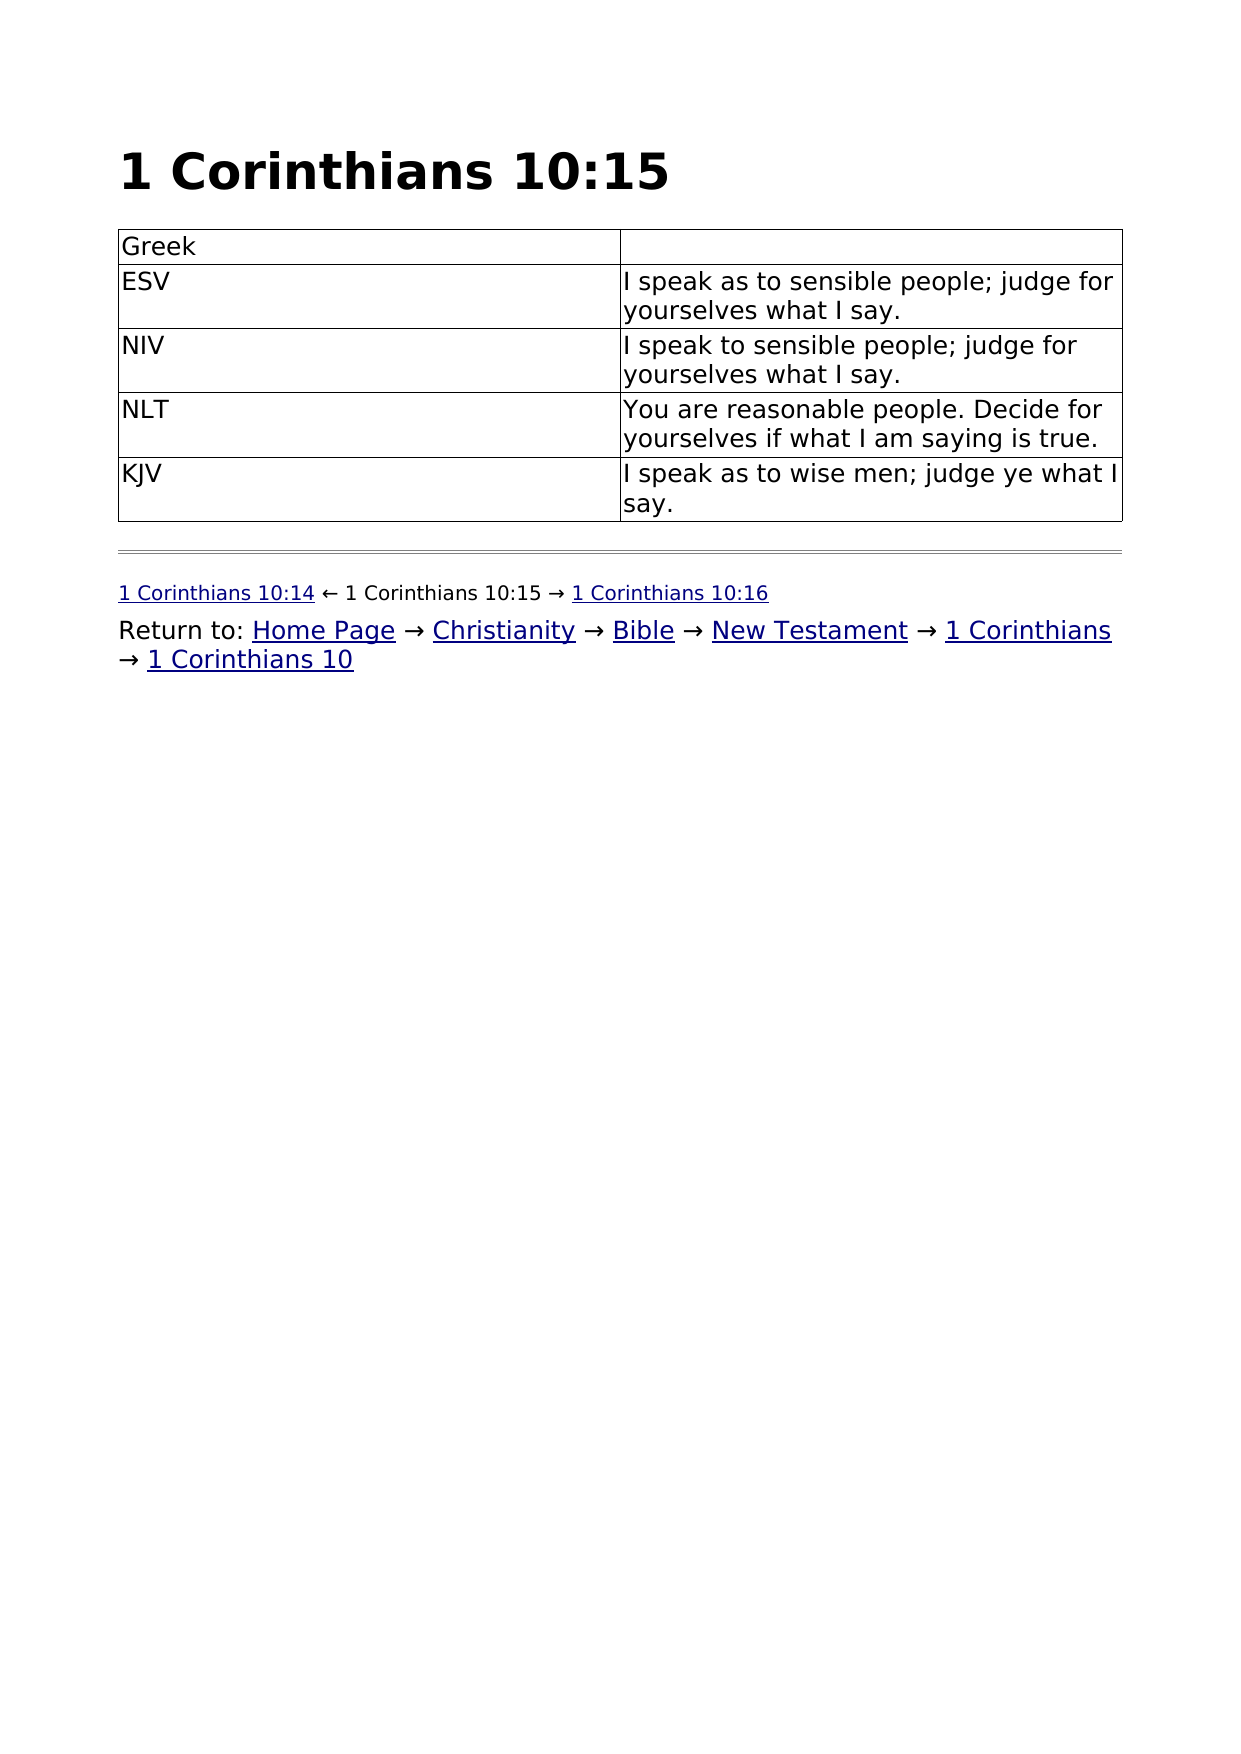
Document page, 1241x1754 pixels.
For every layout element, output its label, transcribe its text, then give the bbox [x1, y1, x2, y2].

table_cell NIV [119, 329, 620, 392]
table_cell You are reasonable people. Decide for yourselves if what I am saying is true. [621, 393, 1122, 457]
table_cell ESV [119, 265, 620, 328]
table_cell I speak as to sensible people; judge for yourselves what I say. [621, 265, 1122, 328]
table_cell KJV [119, 458, 620, 521]
table_header Greek [119, 230, 620, 264]
table_cell I speak to sensible people; judge for yourselves what I say. [621, 329, 1122, 392]
text Return to: Home Page → Christianity → Bible → New Testament → 1 Corinthians → 1 Corinthians 10 [118, 616, 1122, 674]
subtitle 1 Corinthians 10:15 [118, 143, 1122, 201]
text 1 Corinthians 10:14 ← 1 Corinthians 10:15 → 1 Corinthians 10:16 [118, 582, 1122, 616]
table_cell I speak as to wise men; judge ye what I say. [621, 458, 1122, 521]
table_header [621, 230, 1122, 264]
table_cell NLT [119, 393, 620, 457]
